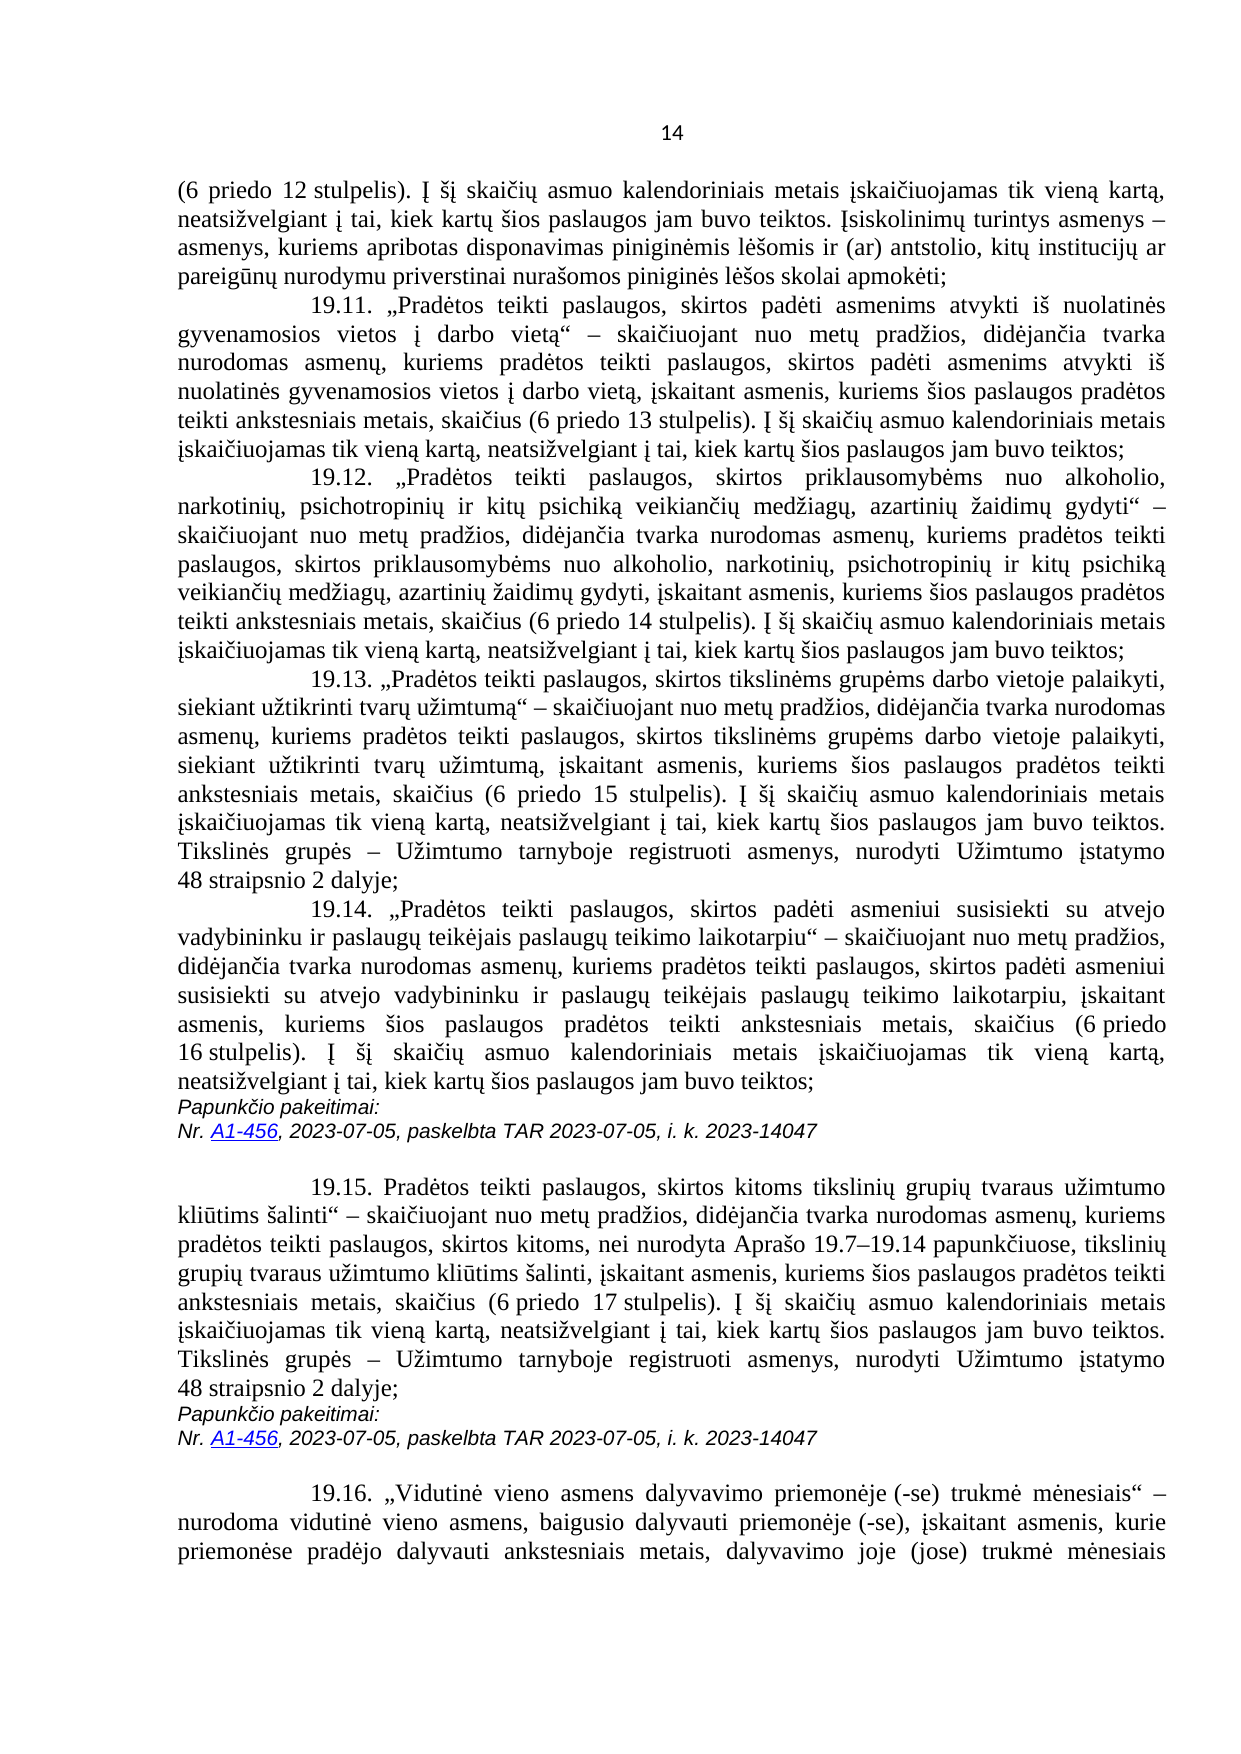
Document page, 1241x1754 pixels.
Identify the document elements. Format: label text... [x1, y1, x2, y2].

text Papunkčio pakeitimai: [177, 1095, 1166, 1119]
text 19.16. „Vidutinė vieno asmens dalyvavimo priemonėje (-se) trukmė mėnesiais“ – nurodoma vidutinė vieno asmens, baigusio dalyvauti priemonėje (-se), įskaitant asmenis, kurie priemonėse pradėjo dalyvauti ankstesniais metais, dalyvavimo joje (jose) trukmė mėnesiais [177, 1478, 1166, 1564]
text (6 priedo 12 stulpelis). Į šį skaičių asmuo kalendoriniais metais įskaičiuojamas tik vieną kartą, neatsižvelgiant į tai, kiek kartų šios paslaugos jam buvo teiktos. Įsiskolinimų turintys asmenys – asmenys, kuriems apribotas disponavimas piniginėmis lėšomis ir (ar) antstolio, kitų institucijų ar pareigūnų nurodymu priverstinai nurašomos piniginės lėšos skolai apmokėti; [177, 175, 1166, 290]
text Nr. A1-456, 2023-07-05, paskelbta TAR 2023-07-05, i. k. 2023-14047 [177, 1119, 1166, 1143]
text 19.14. „Pradėtos teikti paslaugos, skirtos padėti asmeniui susisiekti su atvejo vadybininku ir paslaugų teikėjais paslaugų teikimo laikotarpiu“ – skaičiuojant nuo metų pradžios, didėjančia tvarka nurodomas asmenų, kuriems pradėtos teikti paslaugos, skirtos padėti asmeniui susisiekti su atvejo vadybininku ir paslaugų teikėjais paslaugų teikimo laikotarpiu, įskaitant asmenis, kuriems šios paslaugos pradėtos teikti ankstesniais metais, skaičius (6 priedo 16 stulpelis). Į šį skaičių asmuo kalendoriniais metais įskaičiuojamas tik vieną kartą, neatsižvelgiant į tai, kiek kartų šios paslaugos jam buvo teiktos; [177, 894, 1166, 1095]
text 19.15. Pradėtos teikti paslaugos, skirtos kitoms tikslinių grupių tvaraus užimtumo kliūtims šalinti“ – skaičiuojant nuo metų pradžios, didėjančia tvarka nurodomas asmenų, kuriems pradėtos teikti paslaugos, skirtos kitoms, nei nurodyta Aprašo 19.7–19.14 papunkčiuose, tikslinių grupių tvaraus užimtumo kliūtims šalinti, įskaitant asmenis, kuriems šios paslaugos pradėtos teikti ankstesniais metais, skaičius (6 priedo 17 stulpelis). Į šį skaičių asmuo kalendoriniais metais įskaičiuojamas tik vieną kartą, neatsižvelgiant į tai, kiek kartų šios paslaugos jam buvo teiktos. Tikslinės grupės – Užimtumo tarnyboje registruoti asmenys, nurodyti Užimtumo įstatymo 48 straipsnio 2 dalyje; [177, 1172, 1166, 1402]
text 19.12. „Pradėtos teikti paslaugos, skirtos priklausomybėms nuo alkoholio, narkotinių, psichotropinių ir kitų psichiką veikiančių medžiagų, azartinių žaidimų gydyti“ – skaičiuojant nuo metų pradžios, didėjančia tvarka nurodomas asmenų, kuriems pradėtos teikti paslaugos, skirtos priklausomybėms nuo alkoholio, narkotinių, psichotropinių ir kitų psichiką veikiančių medžiagų, azartinių žaidimų gydyti, įskaitant asmenis, kuriems šios paslaugos pradėtos teikti ankstesniais metais, skaičius (6 priedo 14 stulpelis). Į šį skaičių asmuo kalendoriniais metais įskaičiuojamas tik vieną kartą, neatsižvelgiant į tai, kiek kartų šios paslaugos jam buvo teiktos; [177, 462, 1166, 664]
text Nr. A1-456, 2023-07-05, paskelbta TAR 2023-07-05, i. k. 2023-14047 [177, 1426, 1166, 1449]
text 19.11. „Pradėtos teikti paslaugos, skirtos padėti asmenims atvykti iš nuolatinės gyvenamosios vietos į darbo vietą“ – skaičiuojant nuo metų pradžios, didėjančia tvarka nurodomas asmenų, kuriems pradėtos teikti paslaugos, skirtos padėti asmenims atvykti iš nuolatinės gyvenamosios vietos į darbo vietą, įskaitant asmenis, kuriems šios paslaugos pradėtos teikti ankstesniais metais, skaičius (6 priedo 13 stulpelis). Į šį skaičių asmuo kalendoriniais metais įskaičiuojamas tik vieną kartą, neatsižvelgiant į tai, kiek kartų šios paslaugos jam buvo teiktos; [177, 290, 1166, 462]
text 19.13. „Pradėtos teikti paslaugos, skirtos tikslinėms grupėms darbo vietoje palaikyti, siekiant užtikrinti tvarų užimtumą“ – skaičiuojant nuo metų pradžios, didėjančia tvarka nurodomas asmenų, kuriems pradėtos teikti paslaugos, skirtos tikslinėms grupėms darbo vietoje palaikyti, siekiant užtikrinti tvarų užimtumą, įskaitant asmenis, kuriems šios paslaugos pradėtos teikti ankstesniais metais, skaičius (6 priedo 15 stulpelis). Į šį skaičių asmuo kalendoriniais metais įskaičiuojamas tik vieną kartą, neatsižvelgiant į tai, kiek kartų šios paslaugos jam buvo teiktos. Tikslinės grupės – Užimtumo tarnyboje registruoti asmenys, nurodyti Užimtumo įstatymo 48 straipsnio 2 dalyje; [177, 664, 1166, 894]
text Papunkčio pakeitimai: [177, 1402, 1166, 1426]
